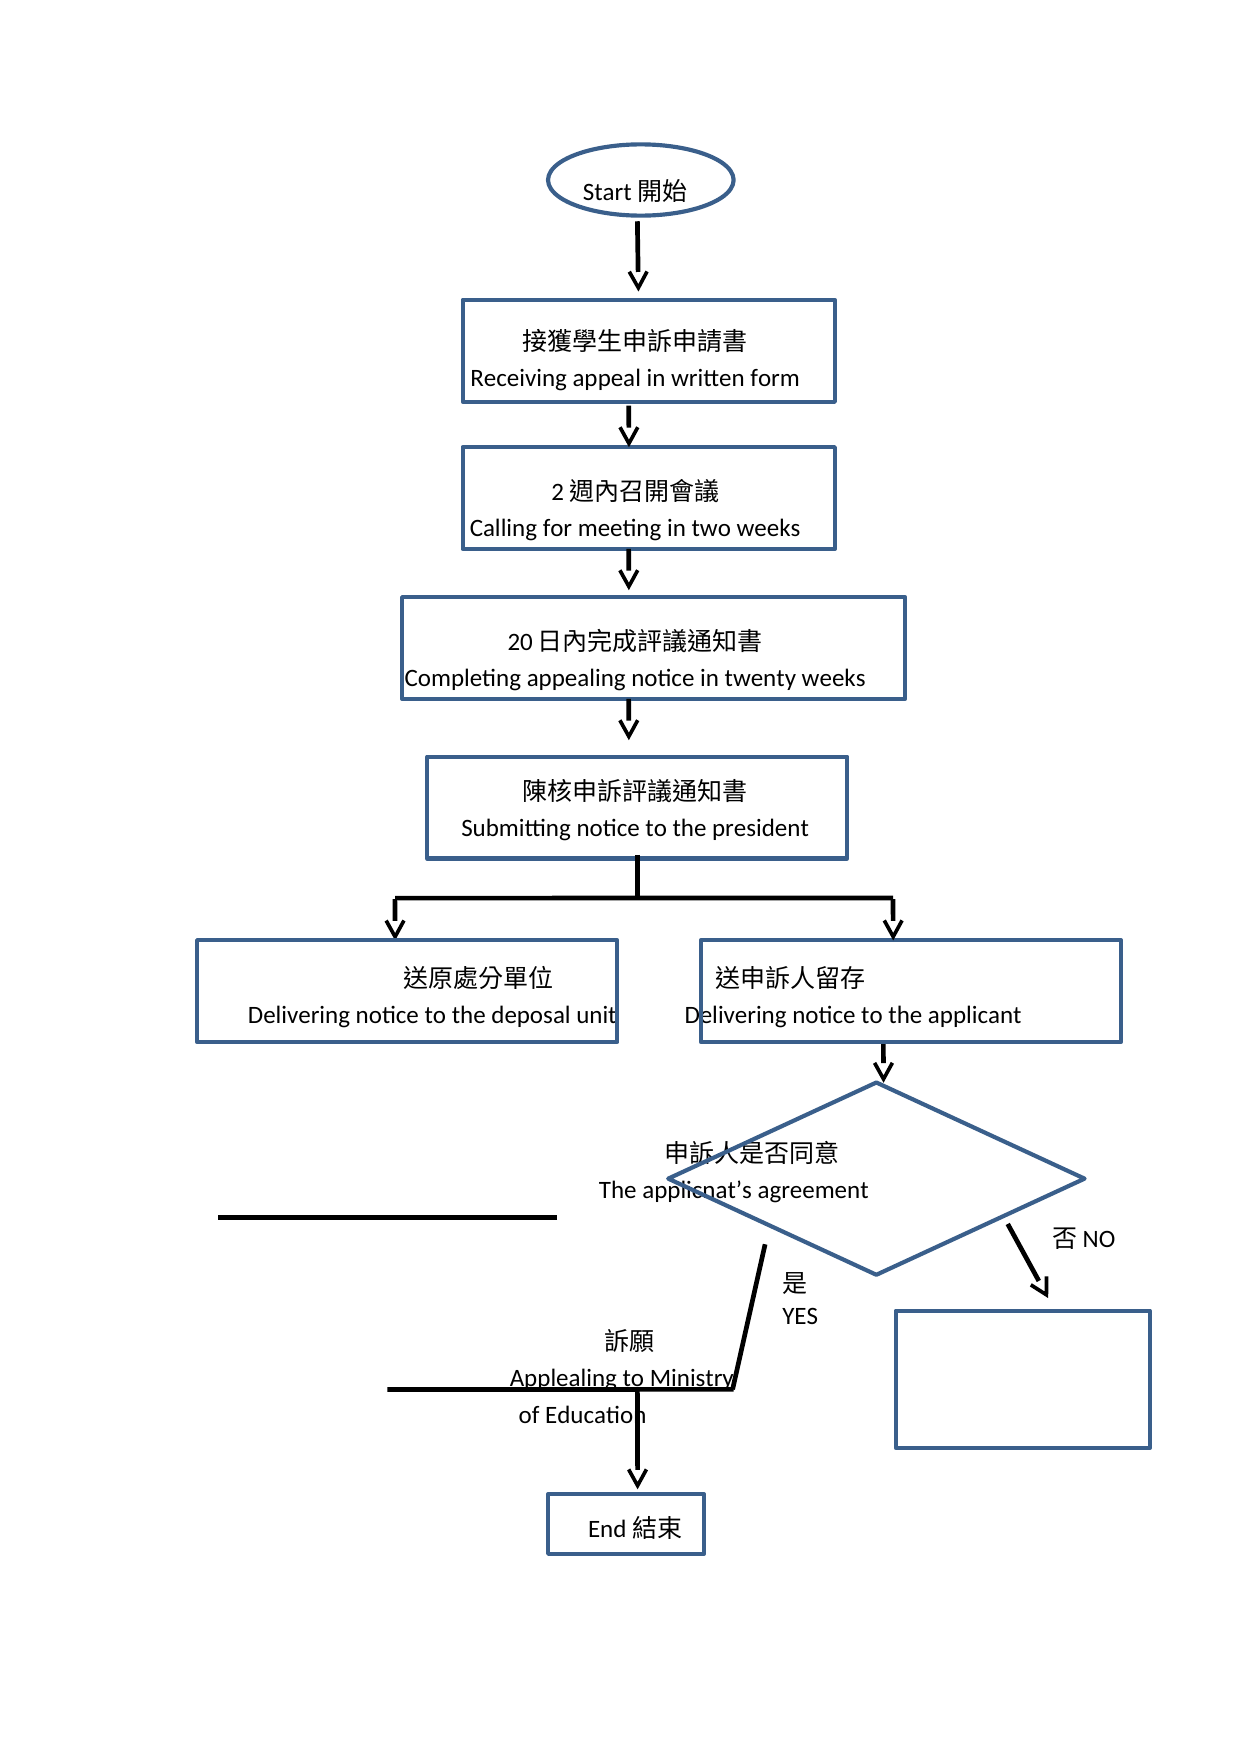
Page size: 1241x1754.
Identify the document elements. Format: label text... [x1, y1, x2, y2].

text [721, 164, 1181, 202]
text [89, 802, 425, 839]
text [736, 1352, 894, 1389]
text [89, 1502, 546, 1539]
text [849, 764, 1181, 802]
text YES [782, 1300, 829, 1314]
text Receiving appeal in written form [465, 352, 833, 389]
text Delivering notice to the deposal unit Delivering notice to the applicant [1123, 989, 1181, 1027]
text 申訴人是否同意 [717, 1154, 736, 1164]
text [849, 802, 1181, 839]
text Start 開始 [551, 164, 731, 202]
text 訴願 [1152, 1314, 1181, 1352]
text 訴願 [744, 1314, 894, 1352]
text of Education [89, 1389, 635, 1427]
text 2週內召開會議 [465, 464, 833, 502]
text Applealing to Ministry [89, 1352, 738, 1389]
text 申訴人是否同意 [730, 1127, 1045, 1164]
text [837, 314, 1181, 352]
text Delivering notice to the deposal unit Delivering notice to the applicant [619, 989, 699, 1027]
text [89, 164, 561, 202]
text [89, 952, 195, 989]
text The applicnat’s agreement [675, 1164, 1078, 1202]
text Delivering notice to the deposal unit Delivering notice to the applicant [89, 989, 195, 1027]
text [837, 502, 1181, 539]
text [898, 1352, 1148, 1389]
text 訴願 [898, 1314, 1148, 1352]
text [837, 352, 1181, 389]
text [89, 464, 461, 502]
text [89, 764, 425, 802]
text 20日內完成評議通知書 [404, 614, 903, 652]
text 訴願 [89, 1314, 746, 1352]
text [1152, 1352, 1181, 1389]
text [837, 464, 1181, 502]
text 否NO [1052, 1219, 1117, 1255]
text [706, 1502, 1181, 1539]
text [89, 352, 461, 389]
text of Education [1152, 1389, 1181, 1427]
text Submitting notice to the president [429, 802, 845, 839]
text of Education [640, 1389, 894, 1427]
text Delivering notice to the deposal unit Delivering notice to the applicant [199, 989, 615, 1027]
text [89, 652, 400, 689]
text 接獲學生申訴申請書 [465, 314, 833, 352]
text [907, 652, 1181, 689]
text 送原處分單位 [199, 952, 615, 989]
text of Education [898, 1389, 1148, 1427]
text The applicnat’s agreement [89, 1164, 711, 1202]
text Calling for meeting in two weeks [465, 502, 833, 539]
text 申訴人是否同意 [89, 1127, 772, 1164]
text Delivering notice to the deposal unit Delivering notice to the applicant [703, 989, 1119, 1027]
text [619, 952, 699, 989]
text [89, 502, 461, 539]
text [89, 614, 400, 652]
text [907, 614, 1181, 652]
text 申訴人是否同意 [980, 1127, 1181, 1164]
text The applicnat’s agreement [1042, 1164, 1181, 1202]
text [89, 314, 461, 352]
text End 結束 [550, 1502, 702, 1539]
text 申訴人是否同意 [793, 1144, 810, 1164]
text 訴願 [615, 1339, 622, 1352]
text 陳核申訴評議通知書 [429, 764, 845, 802]
text [1123, 952, 1181, 989]
text Completing appealing notice in twenty weeks [404, 652, 903, 689]
text 是 [782, 1264, 829, 1300]
text 送申訴人留存 [703, 952, 1119, 989]
